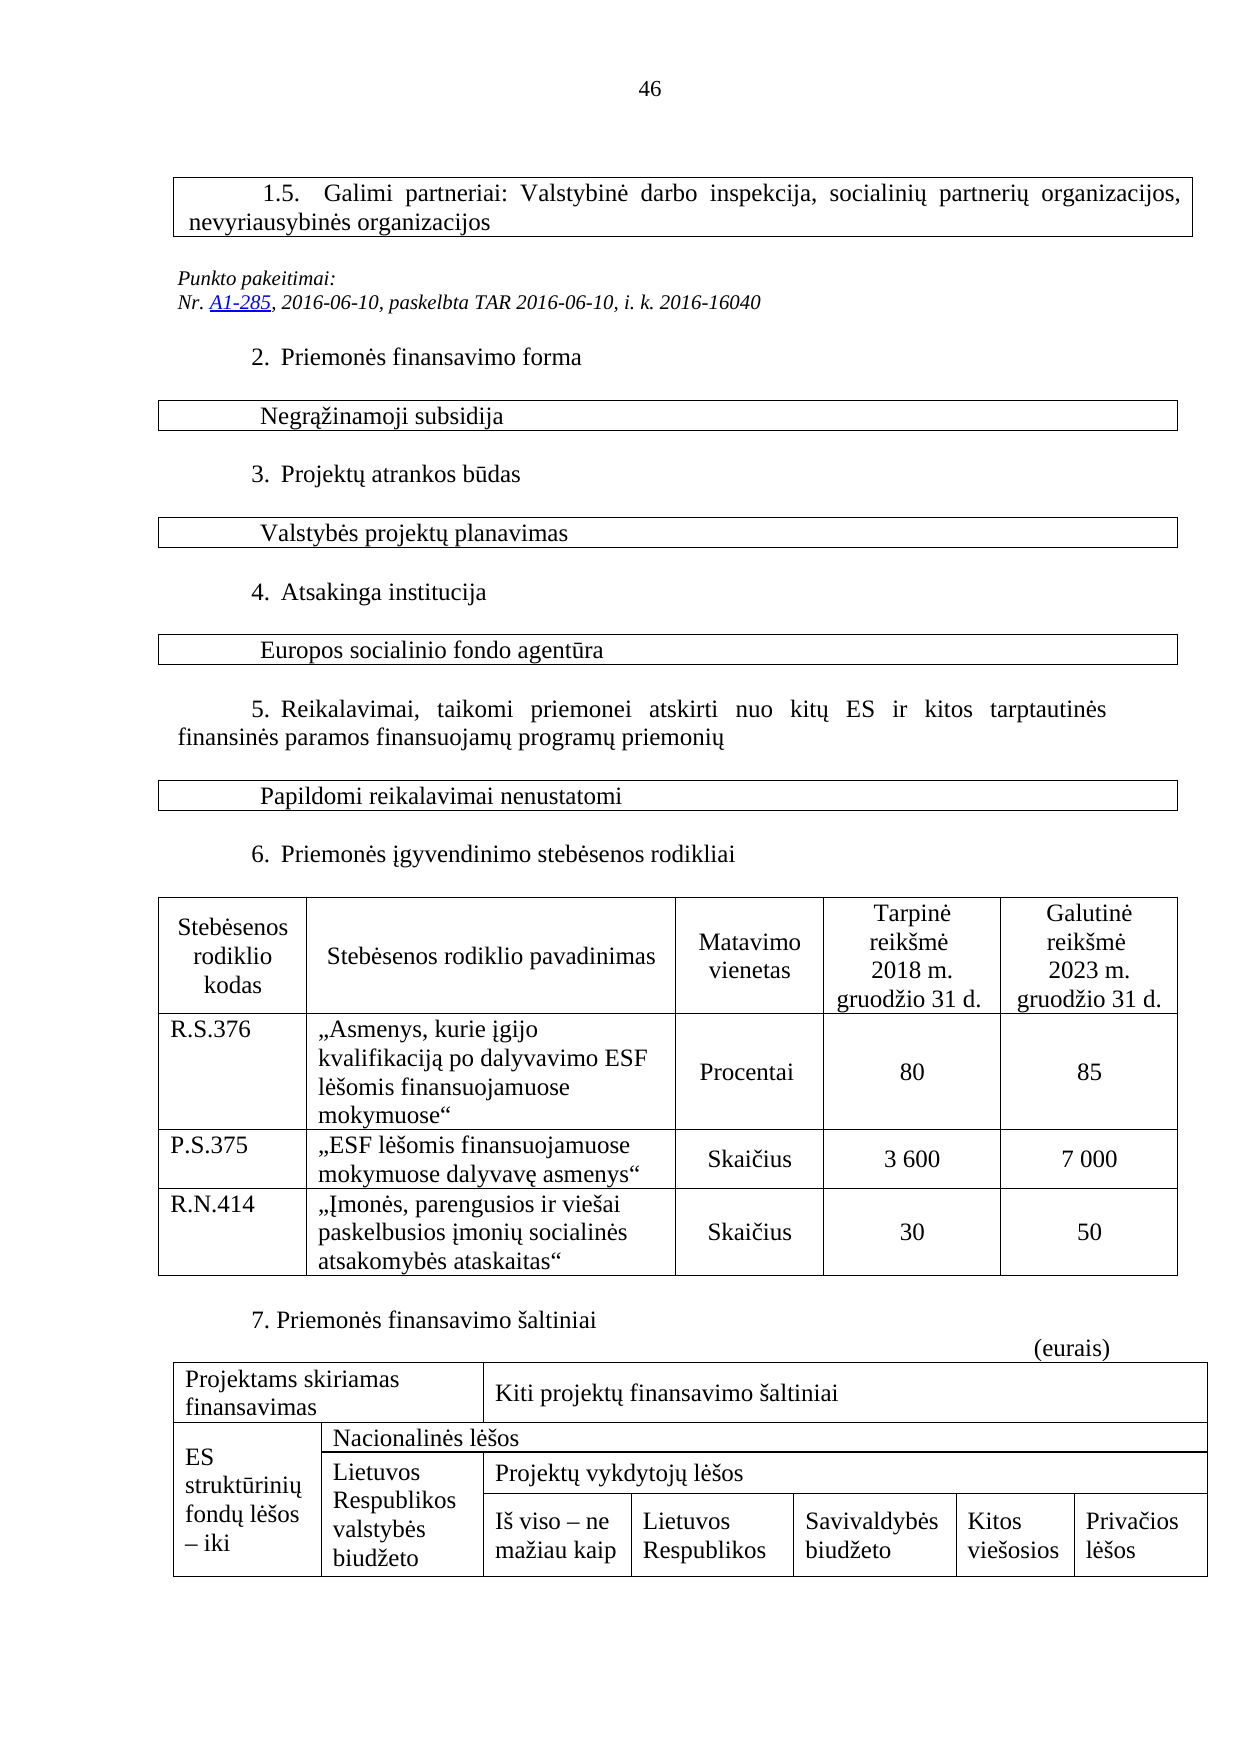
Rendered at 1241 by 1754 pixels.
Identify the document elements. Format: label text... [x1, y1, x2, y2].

table_cell Lietuvos Respublikos valstybės biudžeto [322, 1453, 483, 1576]
table_header Europos socialinio fondo agentūra [159, 635, 1177, 664]
table_cell Projektų vykdytojų lėšos [484, 1453, 1207, 1493]
table_cell „ESF lėšomis finansuojamuose mokymuose dalyvavę asmenys“ [307, 1130, 675, 1188]
table_header Negrąžinamoji subsidija [159, 401, 1177, 430]
text Nr. A1-285, 2016-06-10, paskelbta TAR 2016-06-10, i. k. 2016-16040 [177, 289, 1122, 314]
table_cell Procentai [676, 1014, 823, 1129]
text Punkto pakeitimai: [177, 266, 1122, 289]
table_cell 50 [1001, 1189, 1177, 1275]
table_cell Lietuvos Respublikos [632, 1494, 793, 1576]
table_header Tarpinė reikšmė 2018 m. gruodžio 31 d. [824, 898, 1000, 1013]
table_header 1.5. Galimi partneriai: Valstybinė darbo inspekcija, socialinių partnerių organizacijos, nevyriausybinės organizacijos [174, 178, 1192, 236]
text 6. Priemonės įgyvendinimo stebėsenos rodikliai [251, 839, 1122, 868]
table_cell Nacionalinės lėšos [322, 1423, 1207, 1451]
text 7. Priemonės finansavimo šaltiniai [239, 1305, 1122, 1333]
table_cell 30 [824, 1189, 1000, 1275]
table_header Projektams skiriamas finansavimas [174, 1363, 483, 1422]
table_cell 7 000 [1001, 1130, 1177, 1188]
text 5. Reikalavimai, taikomi priemonei atskirti nuo kitų ES ir kitos tarptautinės finansinės paramos finansuojamų programų priemonių [177, 694, 1107, 751]
table_cell ES struktūrinių fondų lėšos – iki [174, 1423, 321, 1576]
table_cell Skaičius [676, 1130, 823, 1188]
table_header Galutinė reikšmė 2023 m. gruodžio 31 d. [1001, 898, 1177, 1013]
table_cell P.S.375 [159, 1130, 306, 1188]
table_cell Iš viso – ne mažiau kaip [484, 1494, 631, 1576]
table_cell R.S.376 [159, 1014, 306, 1129]
table_cell 80 [824, 1014, 1000, 1129]
table_cell „Įmonės, parengusios ir viešai paskelbusios įmonių socialinės atsakomybės ataskaitas“ [307, 1189, 675, 1275]
table_cell Kitos viešosios [957, 1494, 1074, 1576]
table_cell Privačios lėšos [1075, 1494, 1207, 1576]
text 2. Priemonės finansavimo forma [251, 342, 1122, 371]
text (eurais) [177, 1333, 1122, 1362]
table_header Stebėsenos rodiklio pavadinimas [307, 898, 675, 1013]
table_cell „Asmenys, kurie įgijo kvalifikaciją po dalyvavimo ESF lėšomis finansuojamuose mokymuose“ [307, 1014, 675, 1129]
table_header Matavimo vienetas [676, 898, 823, 1013]
text 4. Atsakinga institucija [251, 577, 1122, 605]
table_header Papildomi reikalavimai nenustatomi [159, 781, 1177, 810]
table_header Valstybės projektų planavimas [159, 518, 1177, 547]
table_header Kiti projektų finansavimo šaltiniai [484, 1363, 1207, 1422]
table_cell 85 [1001, 1014, 1177, 1129]
table_cell Skaičius [676, 1189, 823, 1275]
text 3. Projektų atrankos būdas [251, 459, 1122, 488]
table_header Stebėsenos rodiklio kodas [159, 898, 306, 1013]
table_cell Savivaldybės biudžeto [794, 1494, 956, 1576]
table_cell 3 600 [824, 1130, 1000, 1188]
table_cell R.N.414 [159, 1189, 306, 1275]
